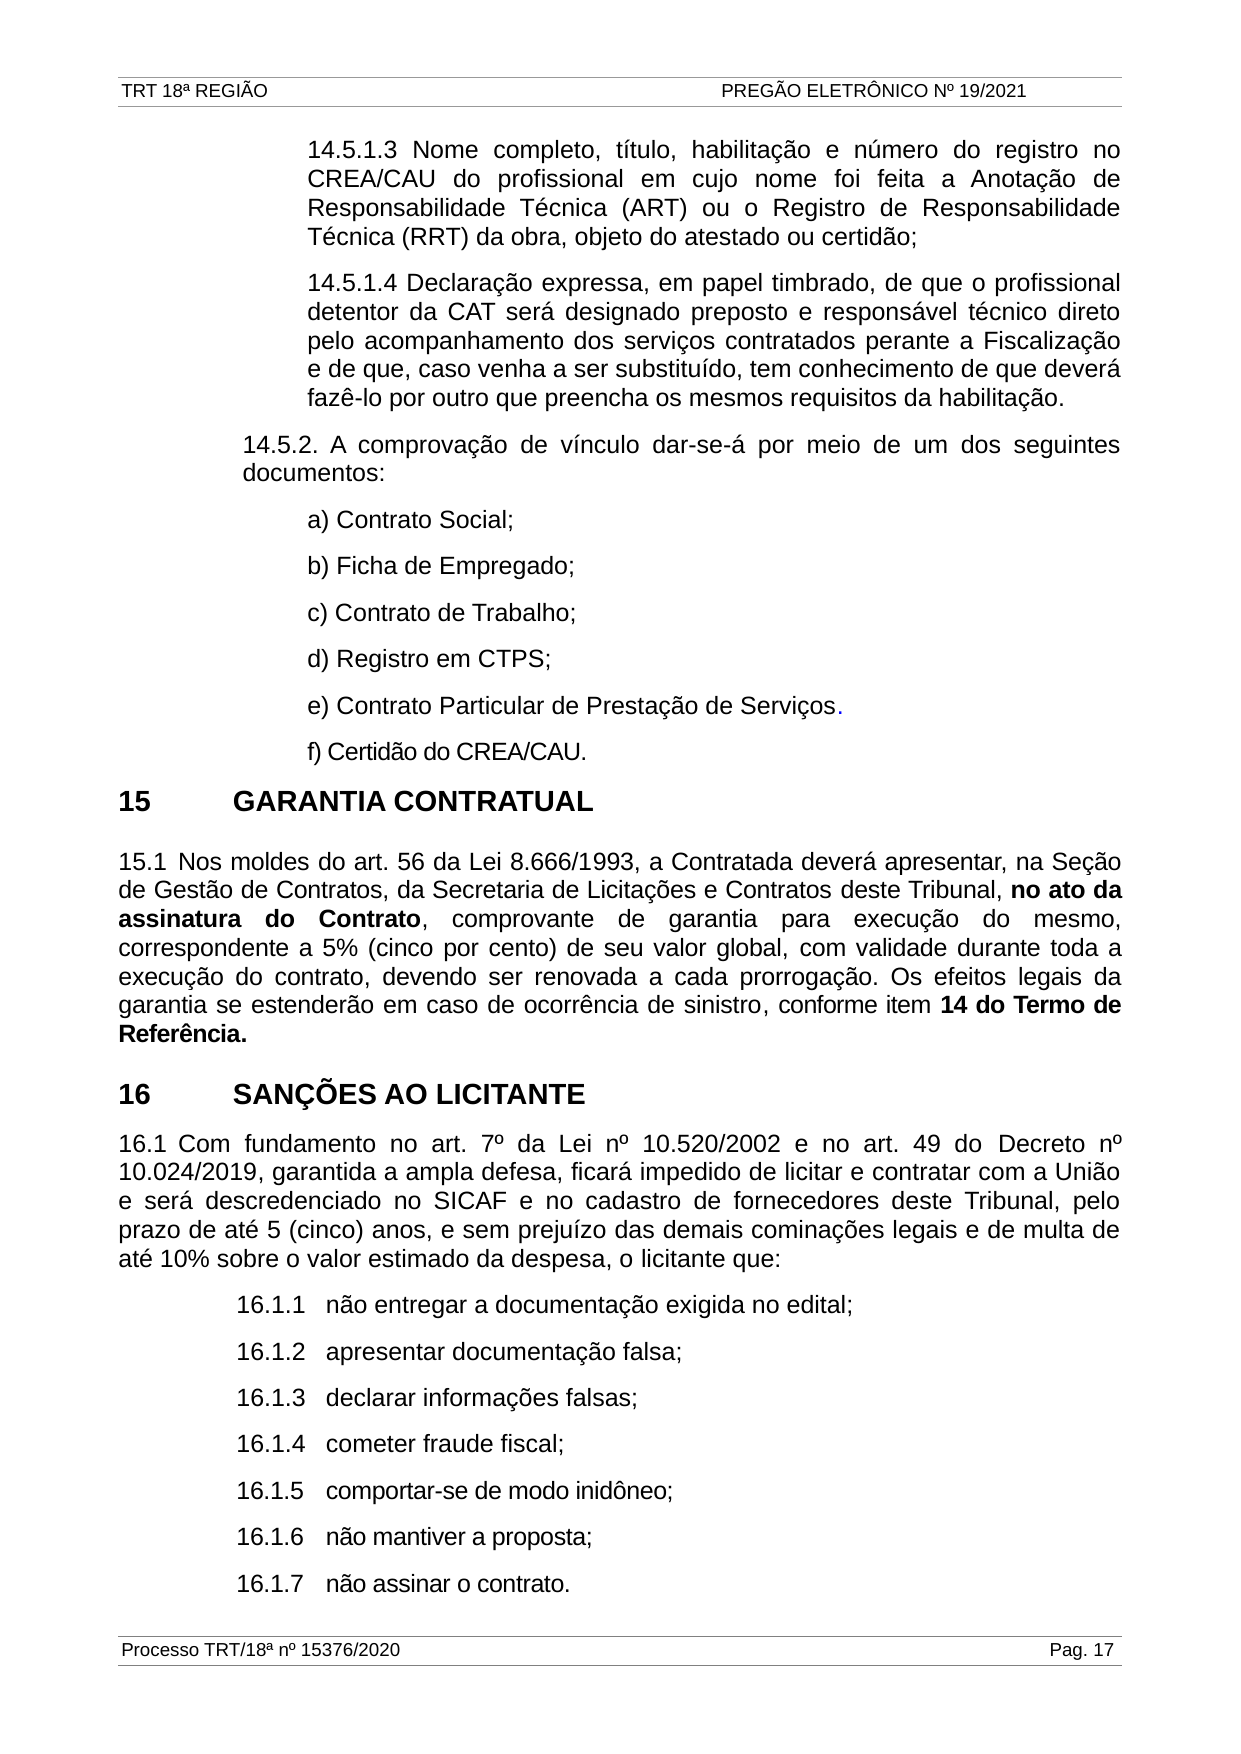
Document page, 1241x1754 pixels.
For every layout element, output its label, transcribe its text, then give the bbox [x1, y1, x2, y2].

text 16.1.2 apresentar documentação falsa; [236, 1337, 1122, 1365]
list c) Contrato de Trabalho; [307, 598, 1122, 627]
list b) Ficha de Empregado; [307, 551, 1122, 580]
text 16 SANÇÕES AO LICITANTE [118, 1077, 1122, 1111]
list d) Registro em CTPS; [307, 644, 1122, 673]
text 16.1 Com fundamento no art. 7º da Lei nº 10.520/2002 e no art. 49 do Decreto nº 10.024/2019, garantida a ampla defesa, ficará impedido de licitar e contratar com a União e será descredenciado no SICAF e no cadastro de fornecedores deste Tribunal, pelo prazo de até 5 (cinco) anos, e sem prejuízo das demais cominações legais e de multa de até 10% sobre o valor estimado da despesa, o licitante que: [118, 1129, 1122, 1272]
list 16.1.5 comportar-se de modo inidôneo; [236, 1476, 1122, 1505]
list 16.1.7 não assinar o contrato. [236, 1569, 1122, 1598]
text 16.1.4 cometer fraude fiscal; [236, 1429, 1122, 1458]
text 16.1.3 declarar informações falsas; [236, 1383, 1122, 1412]
list 16.1.6 não mantiver a proposta; [236, 1522, 1122, 1551]
text 14.5.1.3 Nome completo, título, habilitação e número do registro no CREA/CAU do profissional em cujo nome foi feita a Anotação de Responsabilidade Técnica (ART) ou o Registro de Responsabilidade Técnica (RRT) da obra, objeto do atestado ou certidão; [307, 136, 1122, 251]
text 15 GARANTIA CONTRATUAL [118, 784, 1122, 817]
text 16.1.1 não entregar a documentação exigida no edital; [236, 1290, 1122, 1319]
list f) Certidão do CREA/CAU. [307, 737, 1122, 766]
text 14.5.2. A comprovação de vínculo dar-se-á por meio de um dos seguintes documentos: [242, 430, 1122, 487]
list e) Contrato Particular de Prestação de Serviços. [307, 691, 1122, 719]
list a) Contrato Social; [307, 505, 1122, 534]
text 14.5.1.4 Declaração expressa, em papel timbrado, de que o profissional detentor da CAT será designado preposto e responsável técnico direto pelo acompanhamento dos serviços contratados perante a Fiscalização e de que, caso venha a ser substituído, tem conhecimento de que deverá fazê-lo por outro que preencha os mesmos requisitos da habilitação. [307, 268, 1122, 412]
text 15.1 Nos moldes do art. 56 da Lei 8.666/1993, a Contratada deverá apresentar, na Seção de Gestão de Contratos, da Secretaria de Licitações e Contratos deste Tribunal, no ato da assinatura do Contrato, comprovante de garantia para execução do mesmo, correspondente a 5% (cinco por cento) de seu valor global, com validade durante toda a execução do contrato, devendo ser renovada a cada prorrogação. Os efeitos legais da garantia se estenderão em caso de ocorrência de sinistro, conforme item 14 do Termo de Referência. [118, 847, 1122, 1048]
